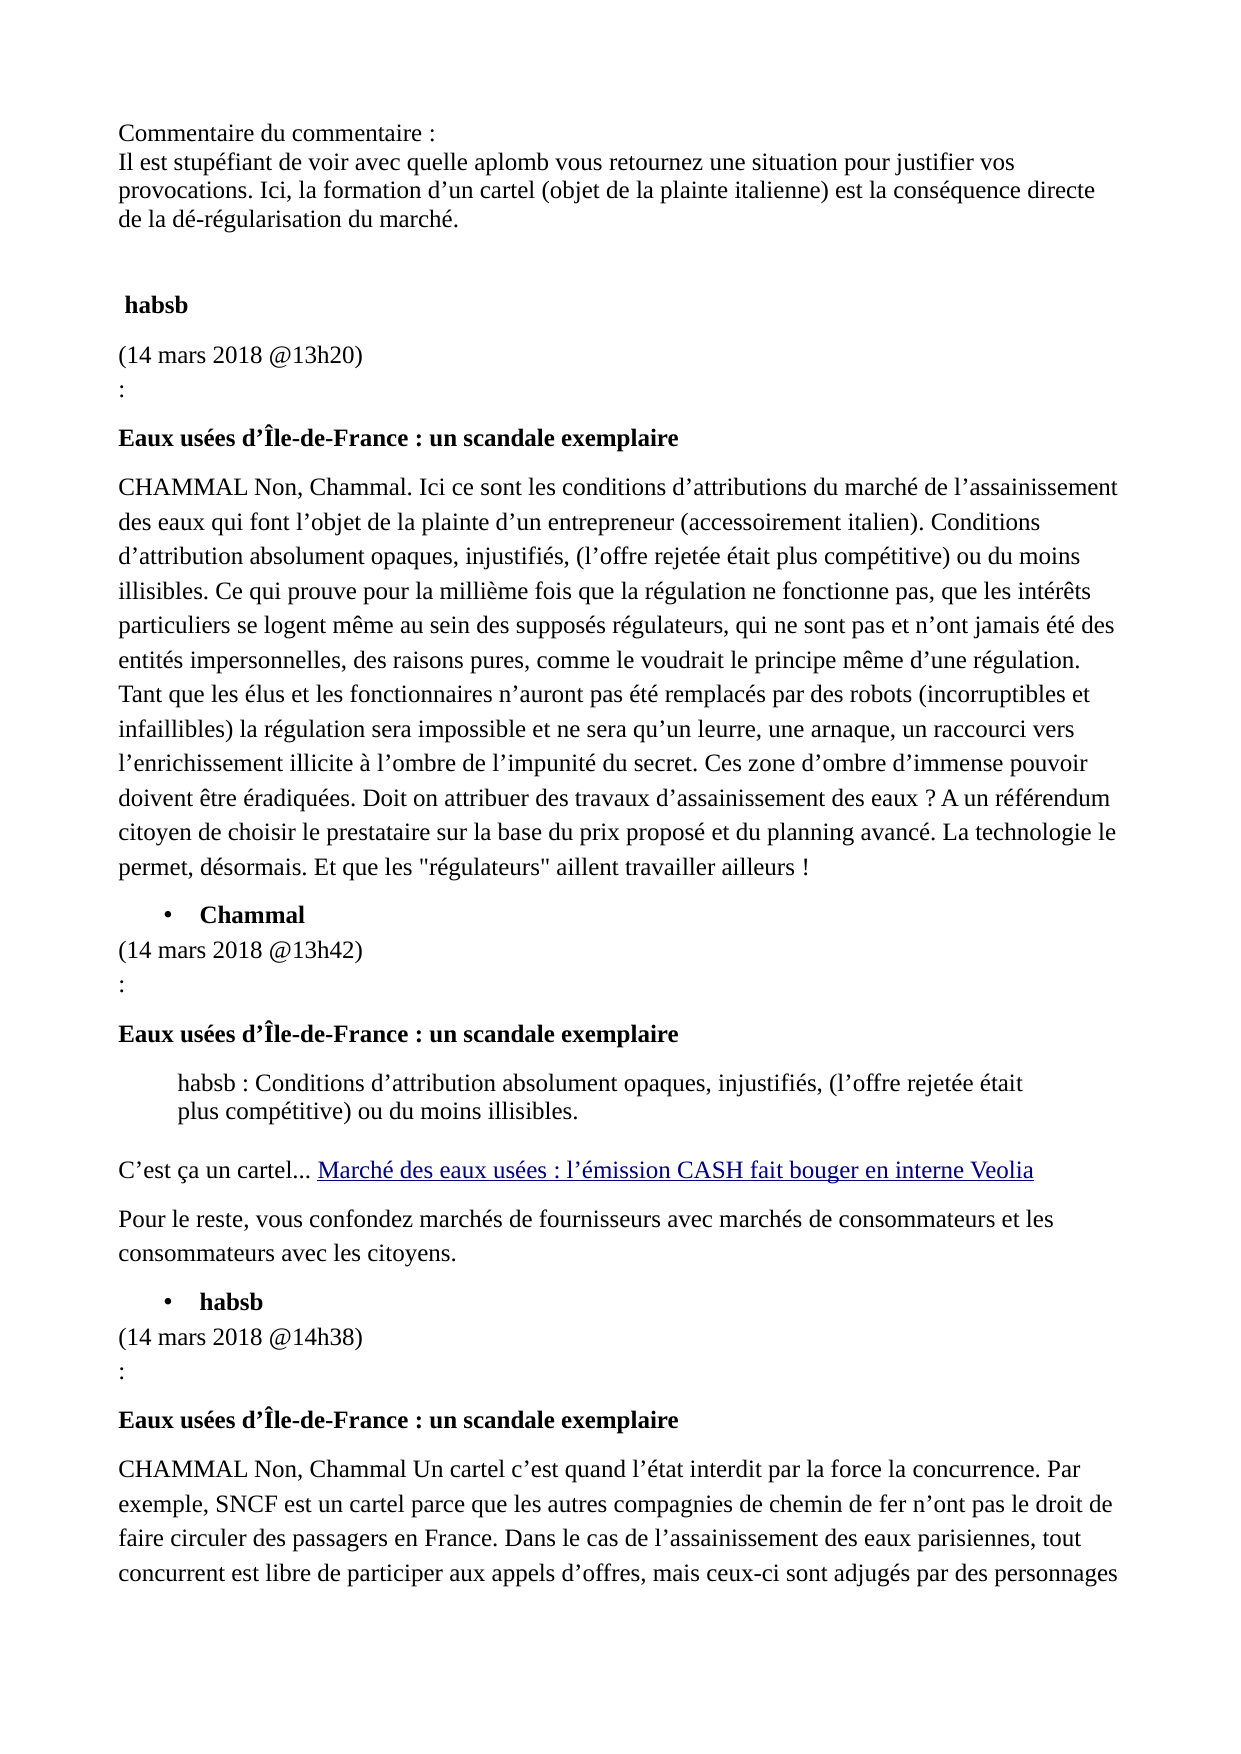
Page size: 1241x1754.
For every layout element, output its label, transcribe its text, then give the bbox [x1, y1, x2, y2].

text C’est ça un cartel... Marché des eaux usées : l’émission CASH fait bouger en interne Veolia [118, 1155, 1122, 1183]
text : [118, 1356, 1122, 1385]
text : [118, 374, 1122, 403]
text Commentaire du commentaire : [118, 118, 1122, 147]
text CHAMMAL Non, Chammal. Ici ce sont les conditions d’attributions du marché de l’assainissement des eaux qui font l’objet de la plainte d’un entrepreneur (accessoirement italien). Conditions d’attribution absolument opaques, injustifiés, (l’offre rejetée était plus compétitive) ou du moins illisibles. Ce qui prouve pour la millième fois que la régulation ne fonctionne pas, que les intérêts particuliers se logent même au sein des supposés régulateurs, qui ne sont pas et n’ont jamais été des entités impersonnelles, des raisons pures, comme le voudrait le principe même d’une régulation. Tant que les élus et les fonctionnaires n’auront pas été remplacés par des robots (incorruptibles et infaillibles) la régulation sera impossible et ne sera qu’un leurre, une arnaque, un raccourci vers l’enrichissement illicite à l’ombre de l’impunité du secret. Ces zone d’ombre d’immense pouvoir doivent être éradiquées. Doit on attribuer des travaux d’assainissement des eaux ? A un référendum citoyen de choisir le prestataire sur la base du prix proposé et du planning avancé. La technologie le permet, désormais. Et que les "régulateurs" aillent travailler ailleurs ! [118, 472, 1122, 880]
text (14 mars 2018 @14h38) [118, 1322, 1122, 1351]
text habsb [118, 291, 1122, 319]
text Eaux usées d’Île-de-France : un scandale exemplaire [118, 1019, 1122, 1047]
text (14 mars 2018 @13h20) [118, 340, 1122, 368]
list Chammal [164, 901, 1122, 929]
text Pour le reste, vous confondez marchés de fournisseurs avec marchés de consommateurs et les consommateurs avec les citoyens. [118, 1204, 1122, 1267]
list habsb [164, 1287, 1122, 1316]
text (14 mars 2018 @13h42) [118, 935, 1122, 964]
text Eaux usées d’Île-de-France : un scandale exemplaire [118, 423, 1122, 452]
text Il est stupéfiant de voir avec quelle aplomb vous retournez une situation pour justifier vos provocations. Ici, la formation d’un cartel (objet de la plainte italienne) est la conséquence directe de la dé-régularisation du marché. [118, 147, 1122, 233]
text : [118, 969, 1122, 998]
text Eaux usées d’Île-de-France : un scandale exemplaire [118, 1405, 1122, 1434]
text habsb : Conditions d’attribution absolument opaques, injustifiés, (l’offre rejetée était plus compétitive) ou du moins illisibles. [177, 1068, 1063, 1125]
text CHAMMAL Non, Chammal Un cartel c’est quand l’état interdit par la force la concurrence. Par exemple, SNCF est un cartel parce que les autres compagnies de chemin de fer n’ont pas le droit de faire circuler des passagers en France. Dans le cas de l’assainissement des eaux parisiennes, tout concurrent est libre de participer aux appels d’offres, mais ceux-ci sont adjugés par des personnages [118, 1454, 1122, 1587]
